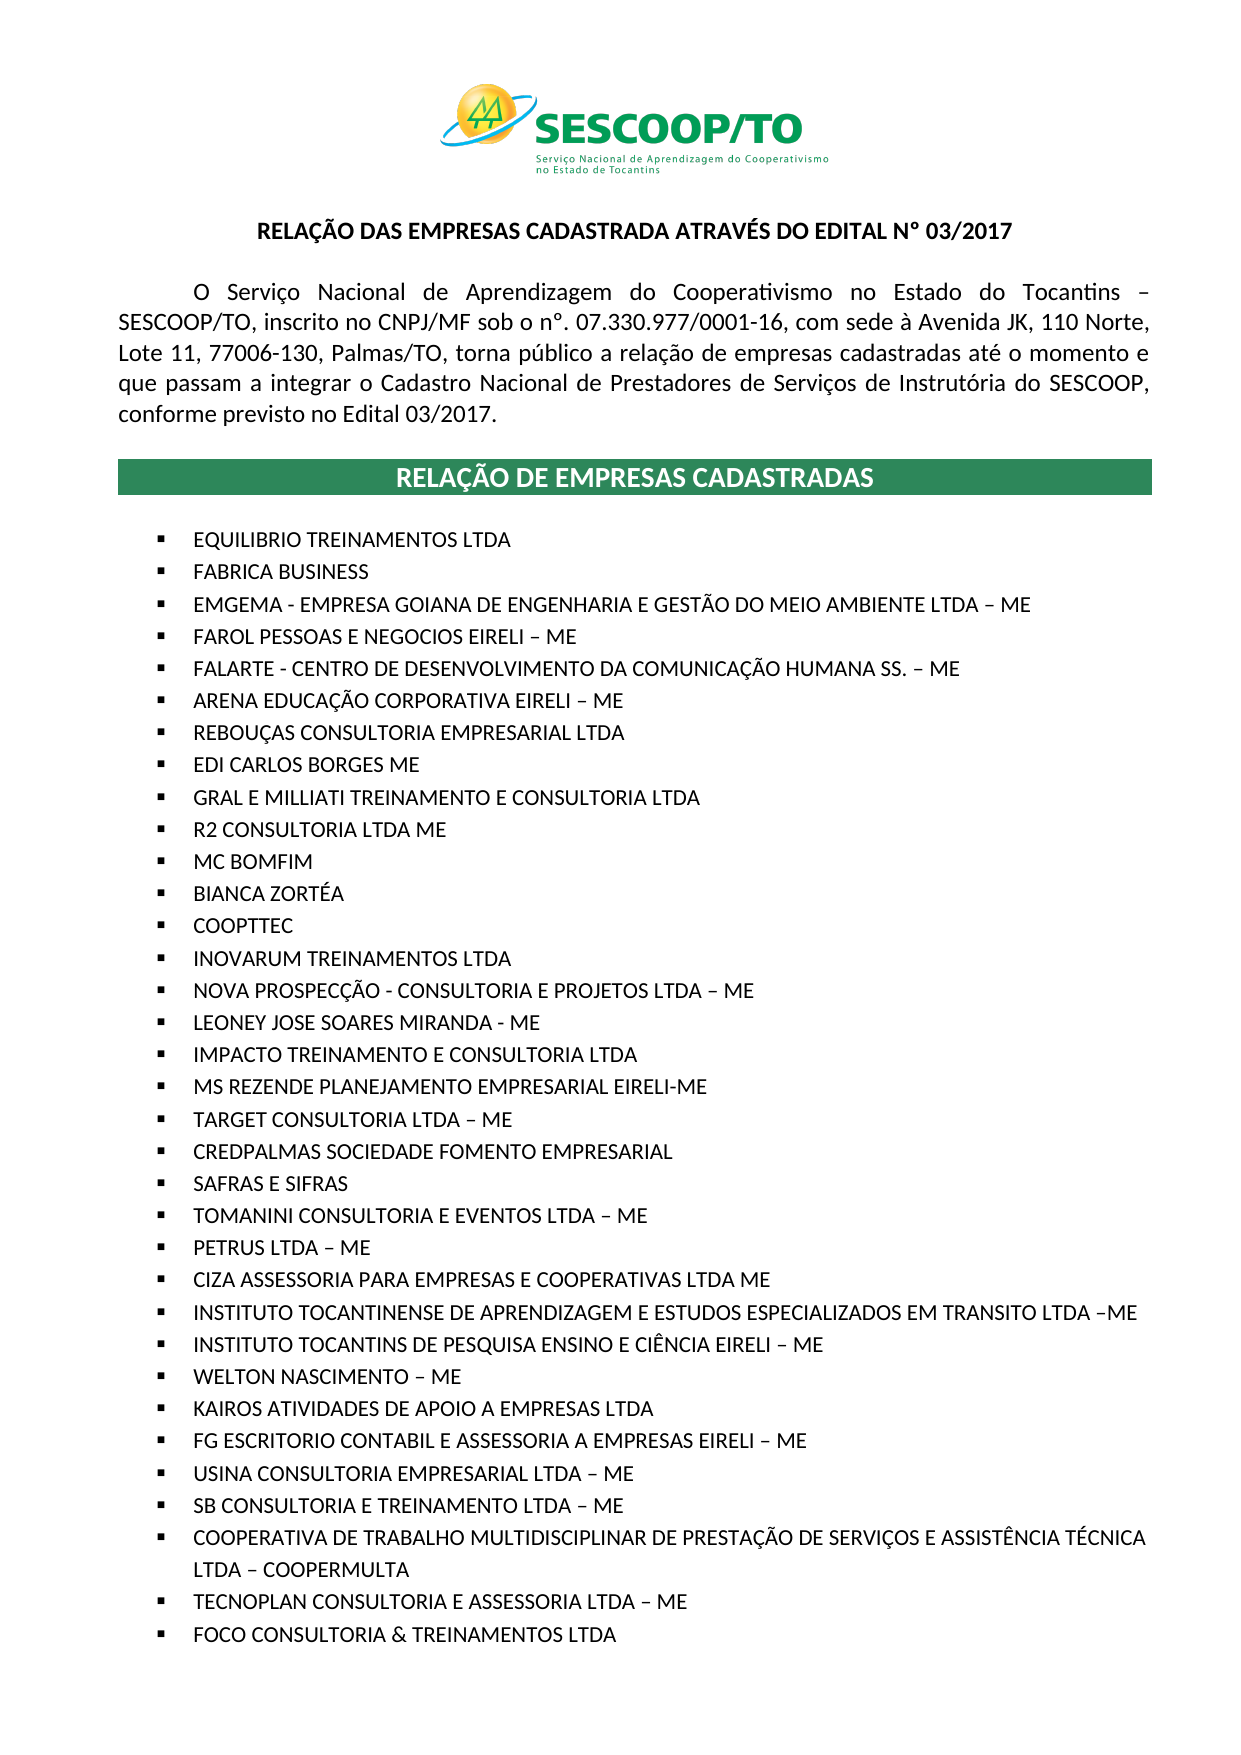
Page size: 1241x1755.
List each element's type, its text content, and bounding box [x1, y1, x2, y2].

text RELAÇÃO DAS EMPRESAS CADASTRADA ATRAVÉS DO EDITAL Nº 03/2017 [118, 215, 1152, 246]
list SB CONSULTORIA E TREINAMENTO LTDA – ME [156, 1491, 1152, 1519]
list COOPTTEC [156, 912, 1152, 939]
list TECNOPLAN CONSULTORIA E ASSESSORIA LTDA – ME [156, 1587, 1152, 1616]
list FAROL PESSOAS E NEGOCIOS EIRELI – ME [156, 622, 1152, 650]
list FABRICA BUSINESS [156, 557, 1152, 586]
text O Serviço Nacional de Aprendizagem do Cooperativismo no Estado do Tocantins – SESCOOP/TO, inscrito no CNPJ/MF sob o nº. 07.330.977/0001-16, com sede à Avenida JK, 110 Norte, Lote 11, 77006-130, Palmas/TO, torna público a relação de empresas cadastradas até o momento e que passam a integrar o Cadastro Nacional de Prestadores de Serviços de Instrutória do SESCOOP, conforme previsto no Edital 03/2017. [118, 276, 1152, 429]
list EDI CARLOS BORGES ME [156, 751, 1152, 779]
list EQUILIBRIO TREINAMENTOS LTDA [156, 525, 1152, 553]
list TARGET CONSULTORIA LTDA – ME [156, 1105, 1152, 1133]
list REBOUÇAS CONSULTORIA EMPRESARIAL LTDA [156, 718, 1152, 746]
list GRAL E MILLIATI TREINAMENTO E CONSULTORIA LTDA [156, 783, 1152, 811]
list R2 CONSULTORIA LTDA ME [156, 815, 1152, 843]
list INSTITUTO TOCANTINS DE PESQUISA ENSINO E CIÊNCIA EIRELI – ME [156, 1330, 1152, 1358]
list USINA CONSULTORIA EMPRESARIAL LTDA – ME [156, 1459, 1152, 1487]
list NOVA PROSPECÇÃO - CONSULTORIA E PROJETOS LTDA – ME [156, 976, 1152, 1004]
list SAFRAS E SIFRAS [156, 1169, 1152, 1197]
list INSTITUTO TOCANTINENSE DE APRENDIZAGEM E ESTUDOS ESPECIALIZADOS EM TRANSITO LTDA –ME [156, 1298, 1152, 1326]
list KAIROS ATIVIDADES DE APOIO A EMPRESAS LTDA [156, 1394, 1152, 1422]
list MS REZENDE PLANEJAMENTO EMPRESARIAL EIRELI-ME [156, 1072, 1152, 1101]
list CREDPALMAS SOCIEDADE FOMENTO EMPRESARIAL [156, 1137, 1152, 1165]
list CIZA ASSESSORIA PARA EMPRESAS E COOPERATIVAS LTDA ME [156, 1266, 1152, 1294]
list COOPERATIVA DE TRABALHO MULTIDISCIPLINAR DE PRESTAÇÃO DE SERVIÇOS E ASSISTÊNCIA TÉCNICA LTDA – COOPERMULTA [156, 1523, 1152, 1583]
list ARENA EDUCAÇÃO CORPORATIVA EIRELI – ME [156, 686, 1152, 714]
list PETRUS LTDA – ME [156, 1233, 1152, 1261]
list LEONEY JOSE SOARES MIRANDA - ME [156, 1008, 1152, 1036]
text RELAÇÃO DE EMPRESAS CADASTRADAS [118, 459, 1152, 495]
list FALARTE - CENTRO DE DESENVOLVIMENTO DA COMUNICAÇÃO HUMANA SS. – ME [156, 654, 1152, 682]
list TOMANINI CONSULTORIA E EVENTOS LTDA – ME [156, 1201, 1152, 1229]
list BIANCA ZORTÉA [156, 879, 1152, 907]
list MC BOMFIM [156, 847, 1152, 875]
list IMPACTO TREINAMENTO E CONSULTORIA LTDA [156, 1040, 1152, 1068]
list EMGEMA - EMPRESA GOIANA DE ENGENHARIA E GESTÃO DO MEIO AMBIENTE LTDA – ME [156, 590, 1152, 618]
list FG ESCRITORIO CONTABIL E ASSESSORIA A EMPRESAS EIRELI – ME [156, 1427, 1152, 1454]
list INOVARUM TREINAMENTOS LTDA [156, 944, 1152, 972]
list FOCO CONSULTORIA & TREINAMENTOS LTDA [156, 1620, 1152, 1648]
list WELTON NASCIMENTO – ME [156, 1362, 1152, 1390]
